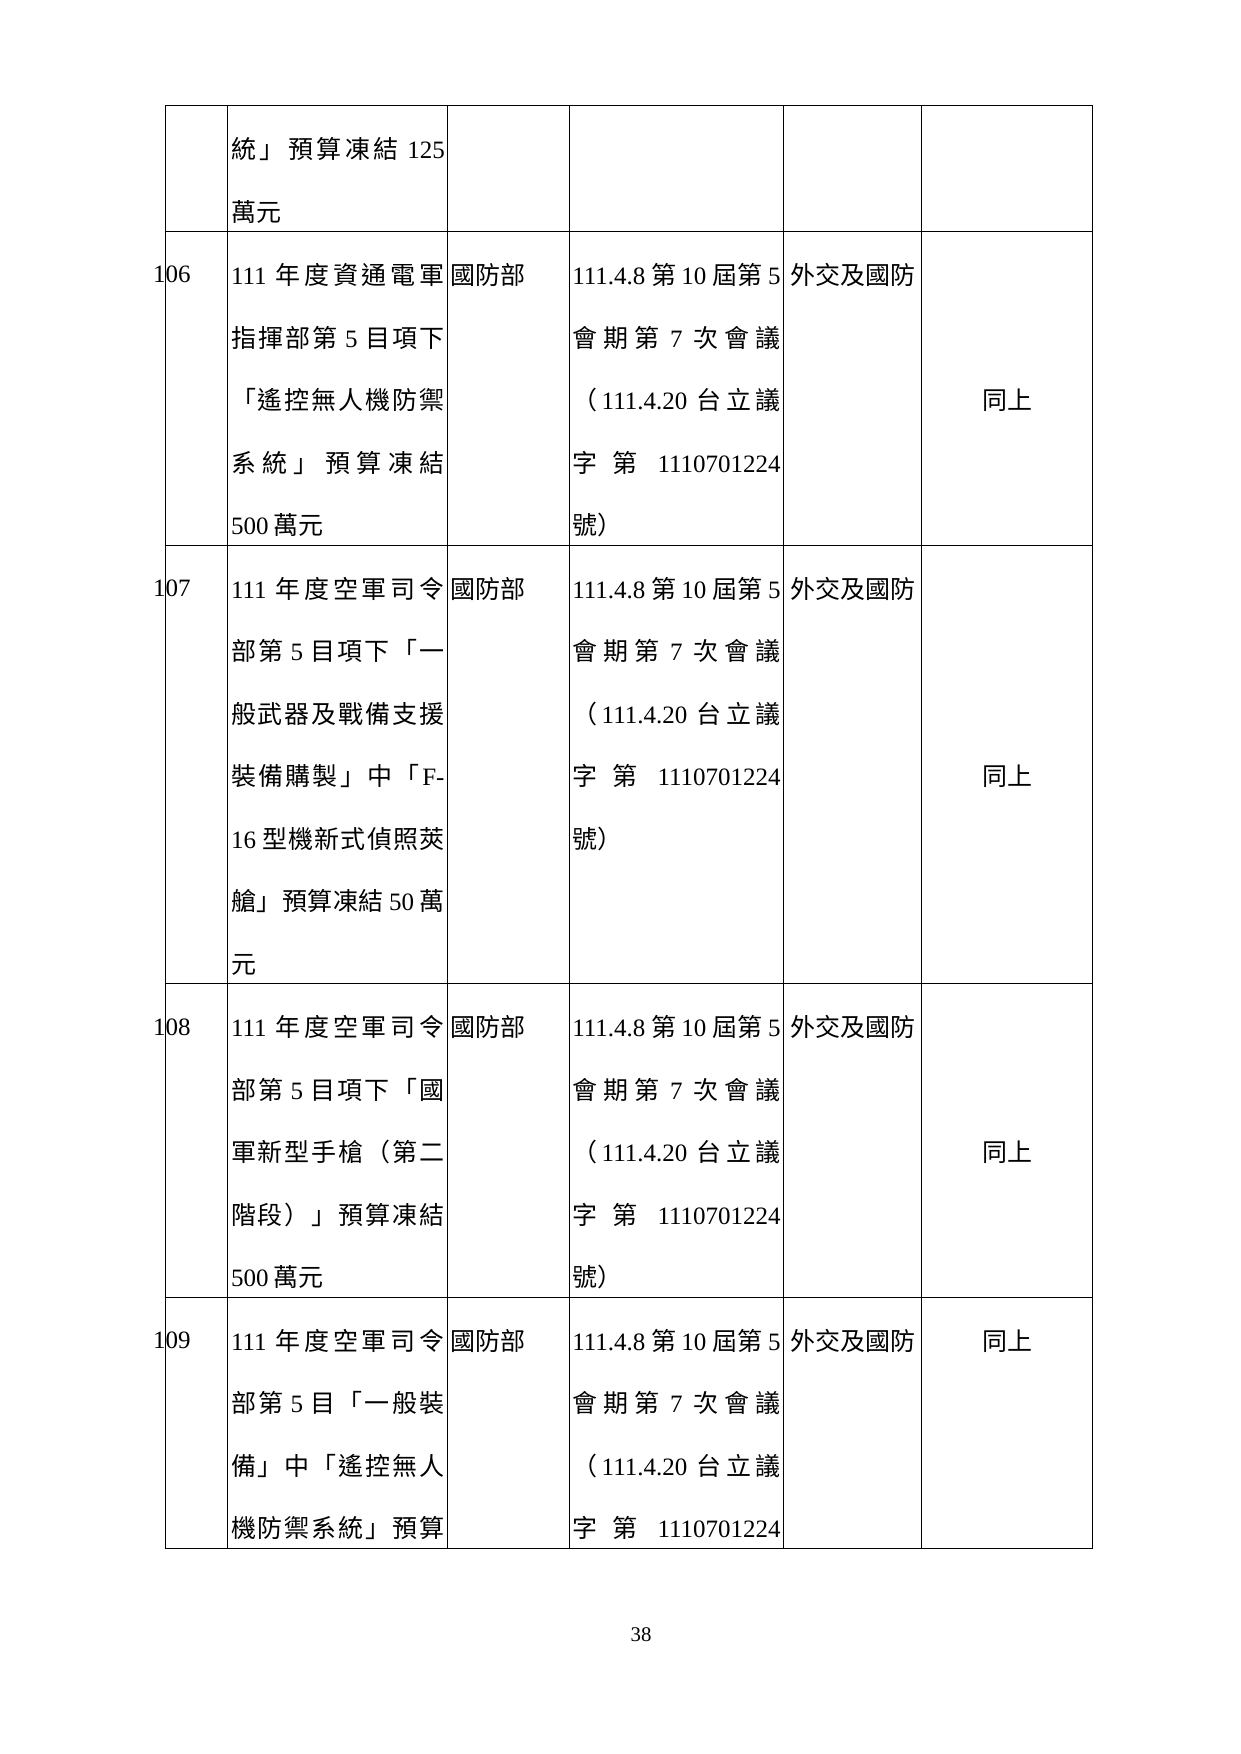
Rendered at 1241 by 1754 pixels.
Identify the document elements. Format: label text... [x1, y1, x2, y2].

table_cell [166, 1298, 227, 1548]
table_cell [166, 106, 227, 231]
table_cell 國防部 [448, 1298, 569, 1548]
table_cell 外交及國防 [784, 984, 921, 1297]
table_cell 111年度空軍司令部第5目項下「國軍新型手槍（第二階段）」預算凍結500萬元 [228, 984, 447, 1297]
table_cell 111年度空軍司令部第5目項下「一般武器及戰備支援裝備購製」中「F-16型機新式偵照莢艙」預算凍結50萬元 [228, 546, 447, 983]
table_cell [784, 106, 921, 231]
table_cell [448, 106, 569, 231]
table_cell 外交及國防 [784, 1298, 921, 1548]
table_cell 統」預算凍結125萬元 [228, 106, 447, 231]
table_cell 111.4.8第10屆第5會期第7次會議（111.4.20台立議字第1110701224 [570, 1298, 783, 1548]
table_cell 國防部 [448, 232, 569, 545]
table_cell 111年度資通電軍指揮部第5目項下「遙控無人機防禦系統」預算凍結500萬元 [228, 232, 447, 545]
table_cell [166, 984, 227, 1297]
table_cell 同上 [922, 232, 1092, 545]
table_cell [166, 546, 227, 983]
table_cell 國防部 [448, 546, 569, 983]
table_cell 111.4.8第10屆第5會期第7次會議（111.4.20台立議字第1110701224號） [570, 984, 783, 1297]
table_cell [570, 106, 783, 231]
table_cell 111年度空軍司令部第5目「一般裝備」中「遙控無人機防禦系統」預算 [228, 1298, 447, 1548]
table_cell 外交及國防 [784, 546, 921, 983]
table_cell 同上 [922, 546, 1092, 983]
table_cell 外交及國防 [784, 232, 921, 545]
table_cell 同上 [922, 1298, 1092, 1548]
table_cell [166, 232, 227, 545]
table_cell 國防部 [448, 984, 569, 1297]
table_cell 111.4.8第10屆第5會期第7次會議（111.4.20台立議字第1110701224號） [570, 546, 783, 983]
table_cell 111.4.8第10屆第5會期第7次會議（111.4.20台立議字第1110701224號） [570, 232, 783, 545]
table_cell 同上 [922, 984, 1092, 1297]
table_cell [922, 106, 1092, 231]
